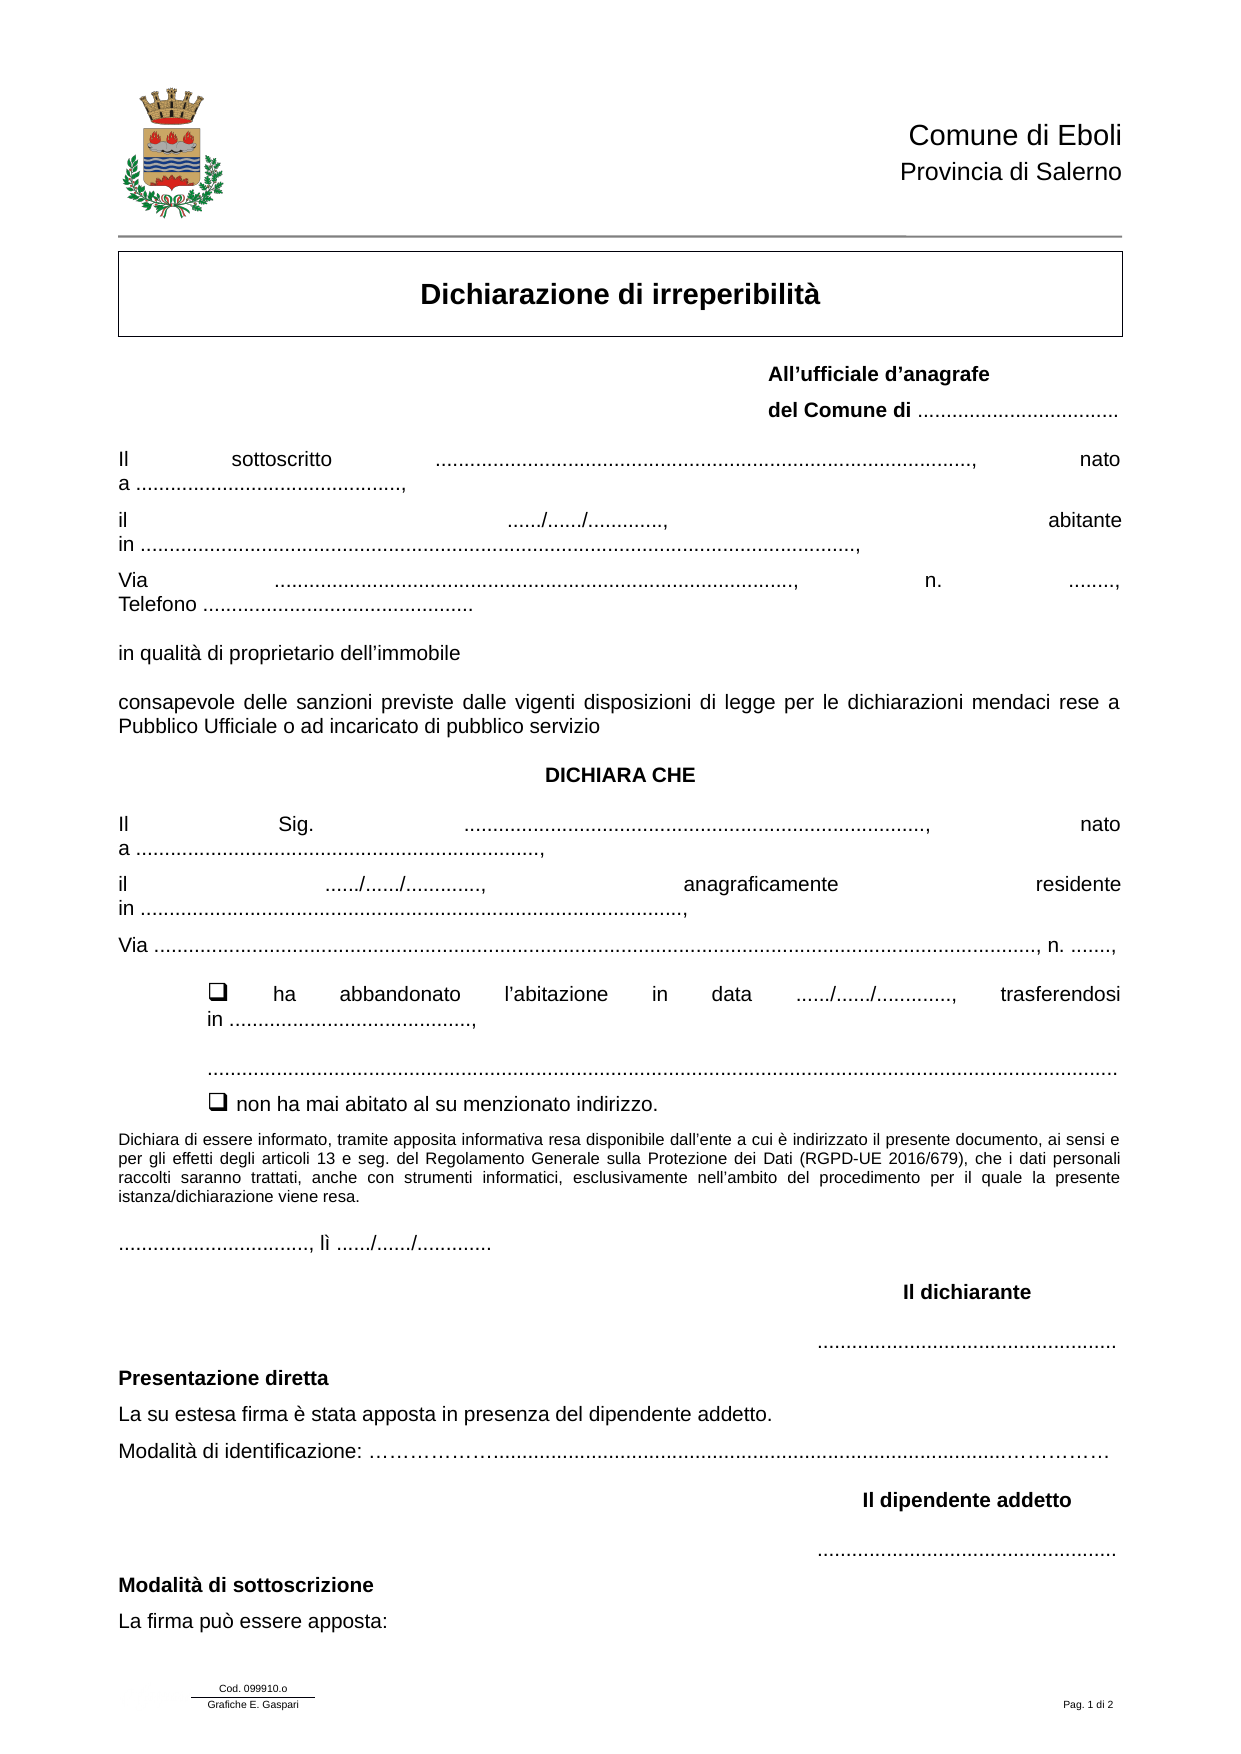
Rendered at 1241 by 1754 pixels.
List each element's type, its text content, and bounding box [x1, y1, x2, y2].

text La su estesa firma è stata apposta in presenza del dipendente addetto. [118, 1402, 1122, 1426]
text Modalità di sottoscrizione [118, 1573, 1122, 1597]
subtitle Via .........................................................................................., n. ........, Telefono ............................................... [118, 568, 1122, 616]
text  ha abbandonato l’abitazione in data ....../....../............., trasferendosi in .........................................., [207, 982, 1122, 1031]
subtitle DICHIARA CHE [118, 763, 1122, 787]
picture [122, 87, 224, 219]
subtitle il ....../....../............., abitante in ............................................................................................................................, [118, 508, 1122, 556]
text Provincia di Salerno [224, 157, 1122, 185]
text Dichiara di essere informato, tramite apposita informativa resa disponibile dall’ente a cui è indirizzato il presente documento, ai sensi e per gli effetti degli articoli 13 e seg. del Regolamento Generale sulla Protezione dei Dati (RGPD-UE 2016/679), che i dati personali raccolti saranno trattati, anche con strumenti informatici, esclusivamente nell’ambito del procedimento per il quale la presente istanza/dichiarazione viene resa. [118, 1129, 1122, 1206]
subtitle All’ufficiale d’anagrafe [768, 362, 1122, 386]
subtitle Il sottoscritto ............................................................................................., nato a .............................................., [118, 447, 1122, 495]
text il ....../....../............., anagraficamente residente in .............................................................................................., [118, 872, 1122, 920]
text Via ........................................................................................................................................................., n. ......., [118, 933, 1122, 957]
text .............................................................................................................................................................. [207, 1056, 1122, 1079]
text .................................................... [812, 1329, 1122, 1353]
text ................................., lì ....../....../............. [118, 1231, 1122, 1255]
table_header Dichiarazione di irreperibilità [119, 252, 1122, 336]
subtitle del Comune di ................................... [768, 398, 1122, 422]
text .................................................... [812, 1536, 1122, 1560]
subtitle Presentazione diretta [118, 1366, 1122, 1389]
text  non ha mai abitato al su menzionato indirizzo. [207, 1092, 1122, 1117]
text Il dipendente addetto [812, 1487, 1122, 1511]
text La firma può essere apposta: [118, 1609, 1122, 1633]
subtitle in qualità di proprietario dell’immobile [118, 641, 1122, 665]
subtitle consapevole delle sanzioni previste dalle vigenti disposizioni di legge per le dichiarazioni mendaci rese a Pubblico Ufficiale o ad incaricato di pubblico servizio [118, 690, 1122, 738]
text Modalità di identificazione: ……………….........................................................................................…………… [118, 1438, 1122, 1462]
text Il dichiarante [812, 1280, 1122, 1304]
text Il Sig. ................................................................................, nato a ......................................................................, [118, 812, 1122, 860]
text Comune di Eboli [224, 118, 1122, 152]
